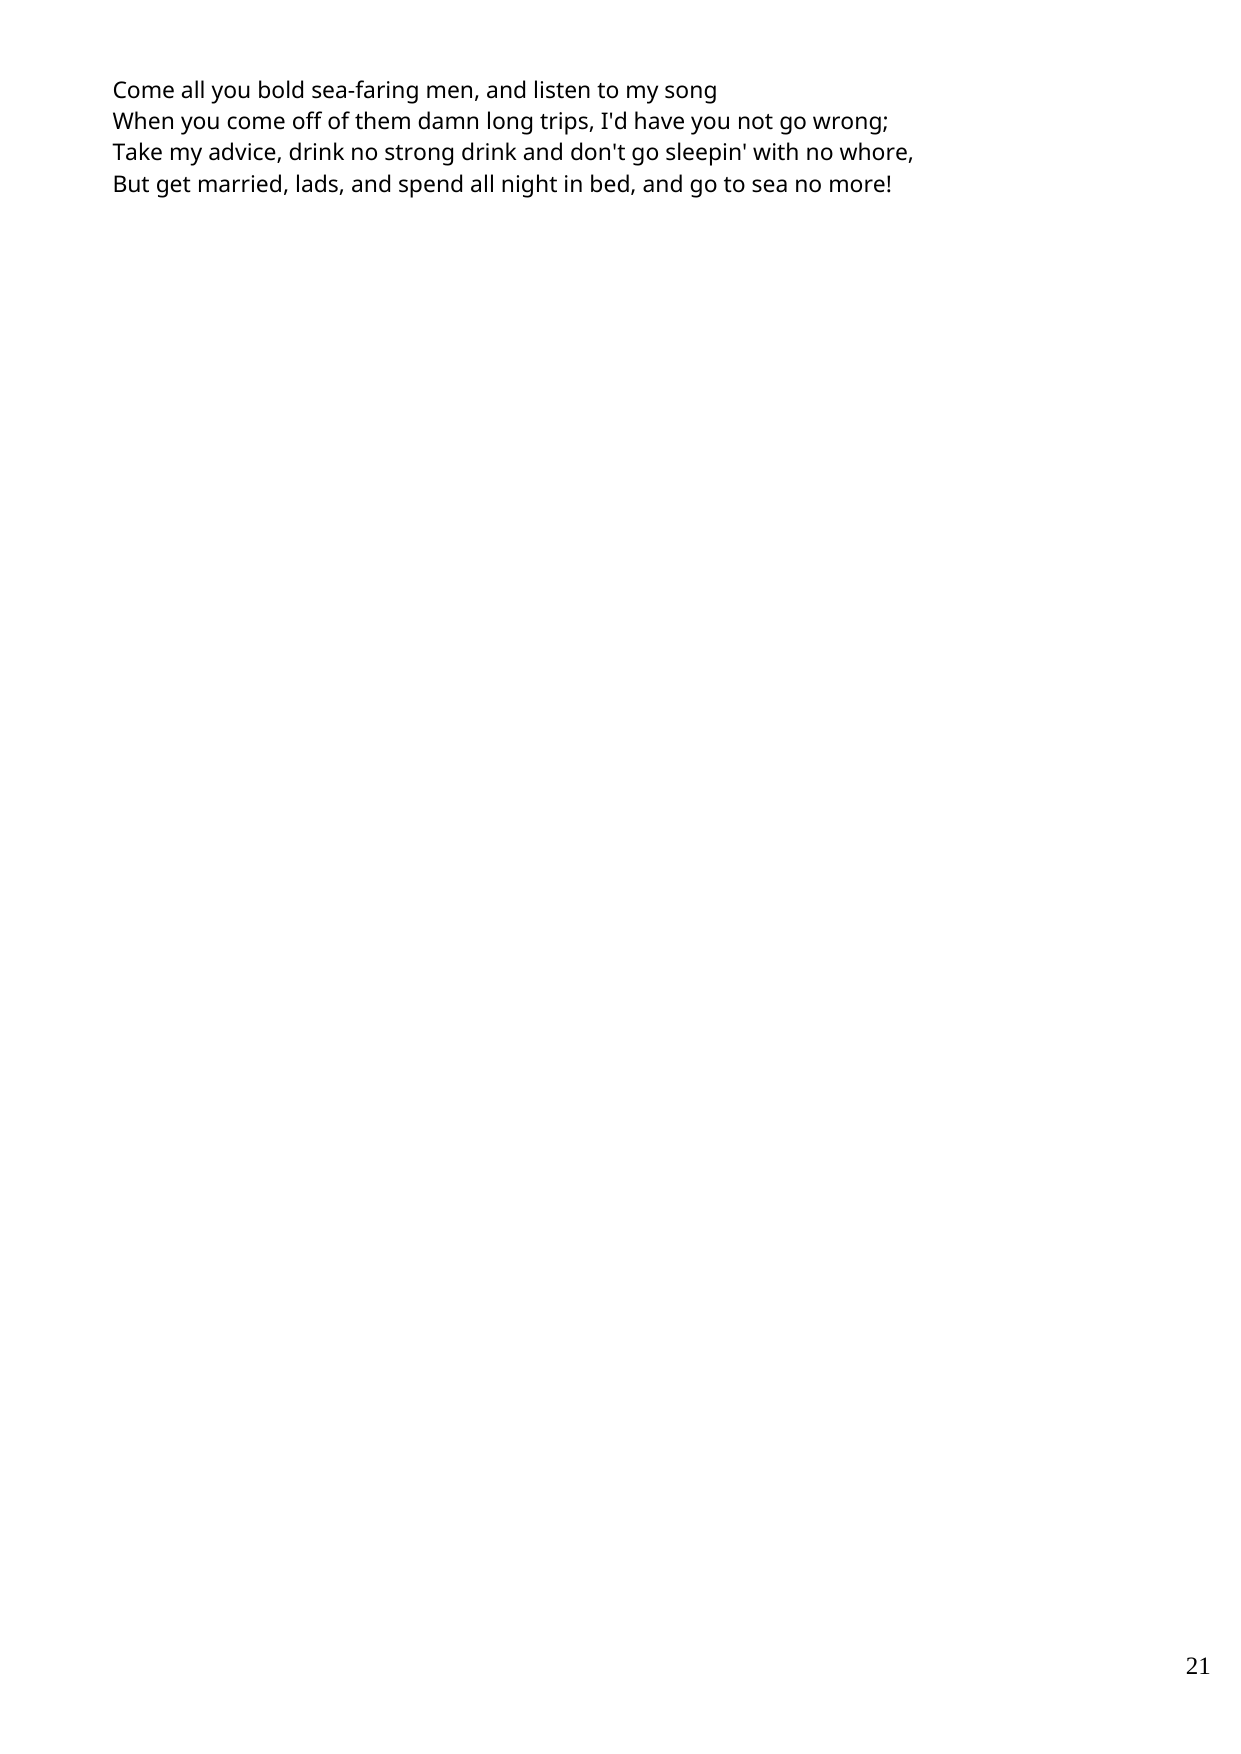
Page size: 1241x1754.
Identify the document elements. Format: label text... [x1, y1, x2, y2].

text Come all you bold sea-faring men, and listen to my song [112, 74, 1211, 105]
text When you come off of them damn long trips, I'd have you not go wrong; [112, 105, 1211, 136]
text But get married, lads, and spend all night in bed, and go to sea no more! [112, 168, 1211, 199]
text Take my advice, drink no strong drink and don't go sleepin' with no whore, [112, 136, 1211, 168]
